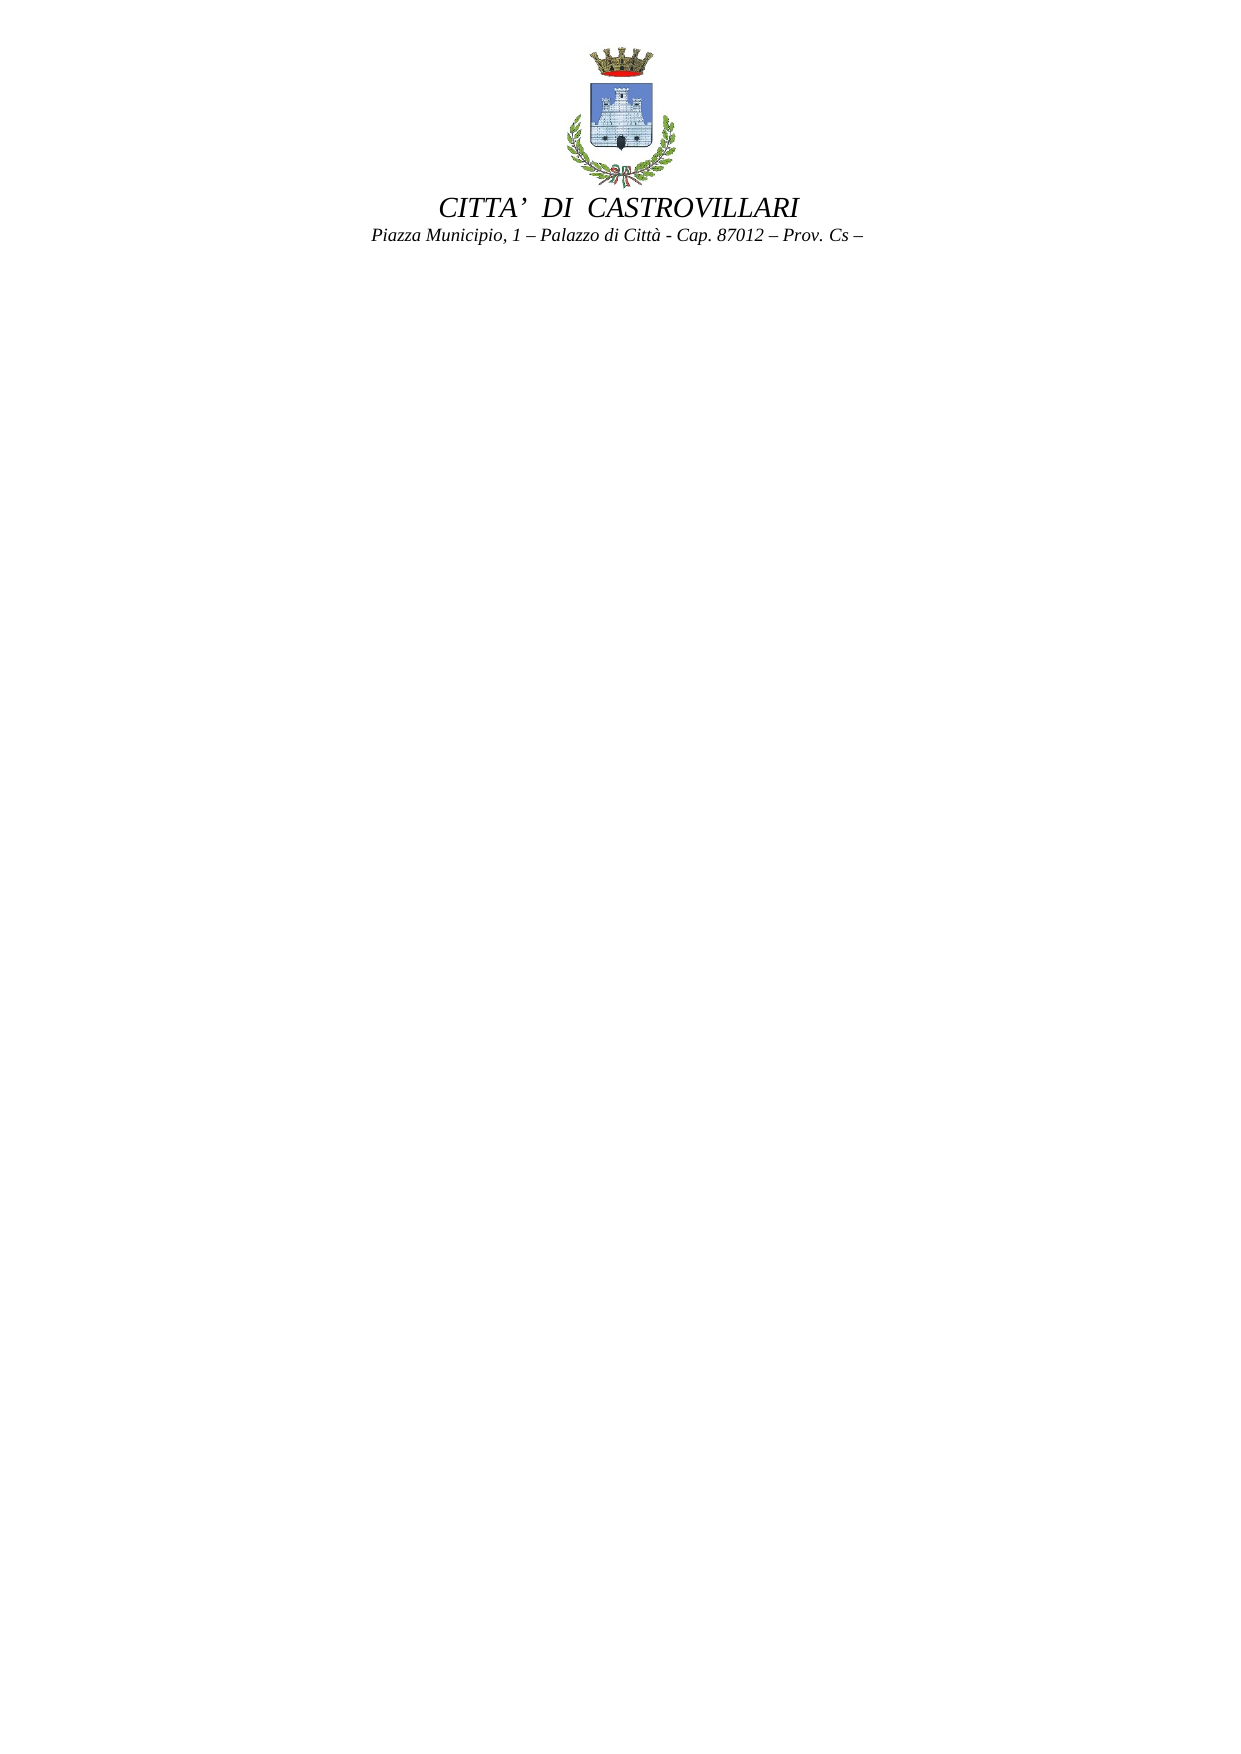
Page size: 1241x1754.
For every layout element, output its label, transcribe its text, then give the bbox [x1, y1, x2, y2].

text Piazza Municipio, 1 – Palazzo di Città - Cap. 87012 – Prov. Cs – [118, 224, 1122, 246]
text CITTA’ DI CASTROVILLARI [118, 191, 1122, 224]
